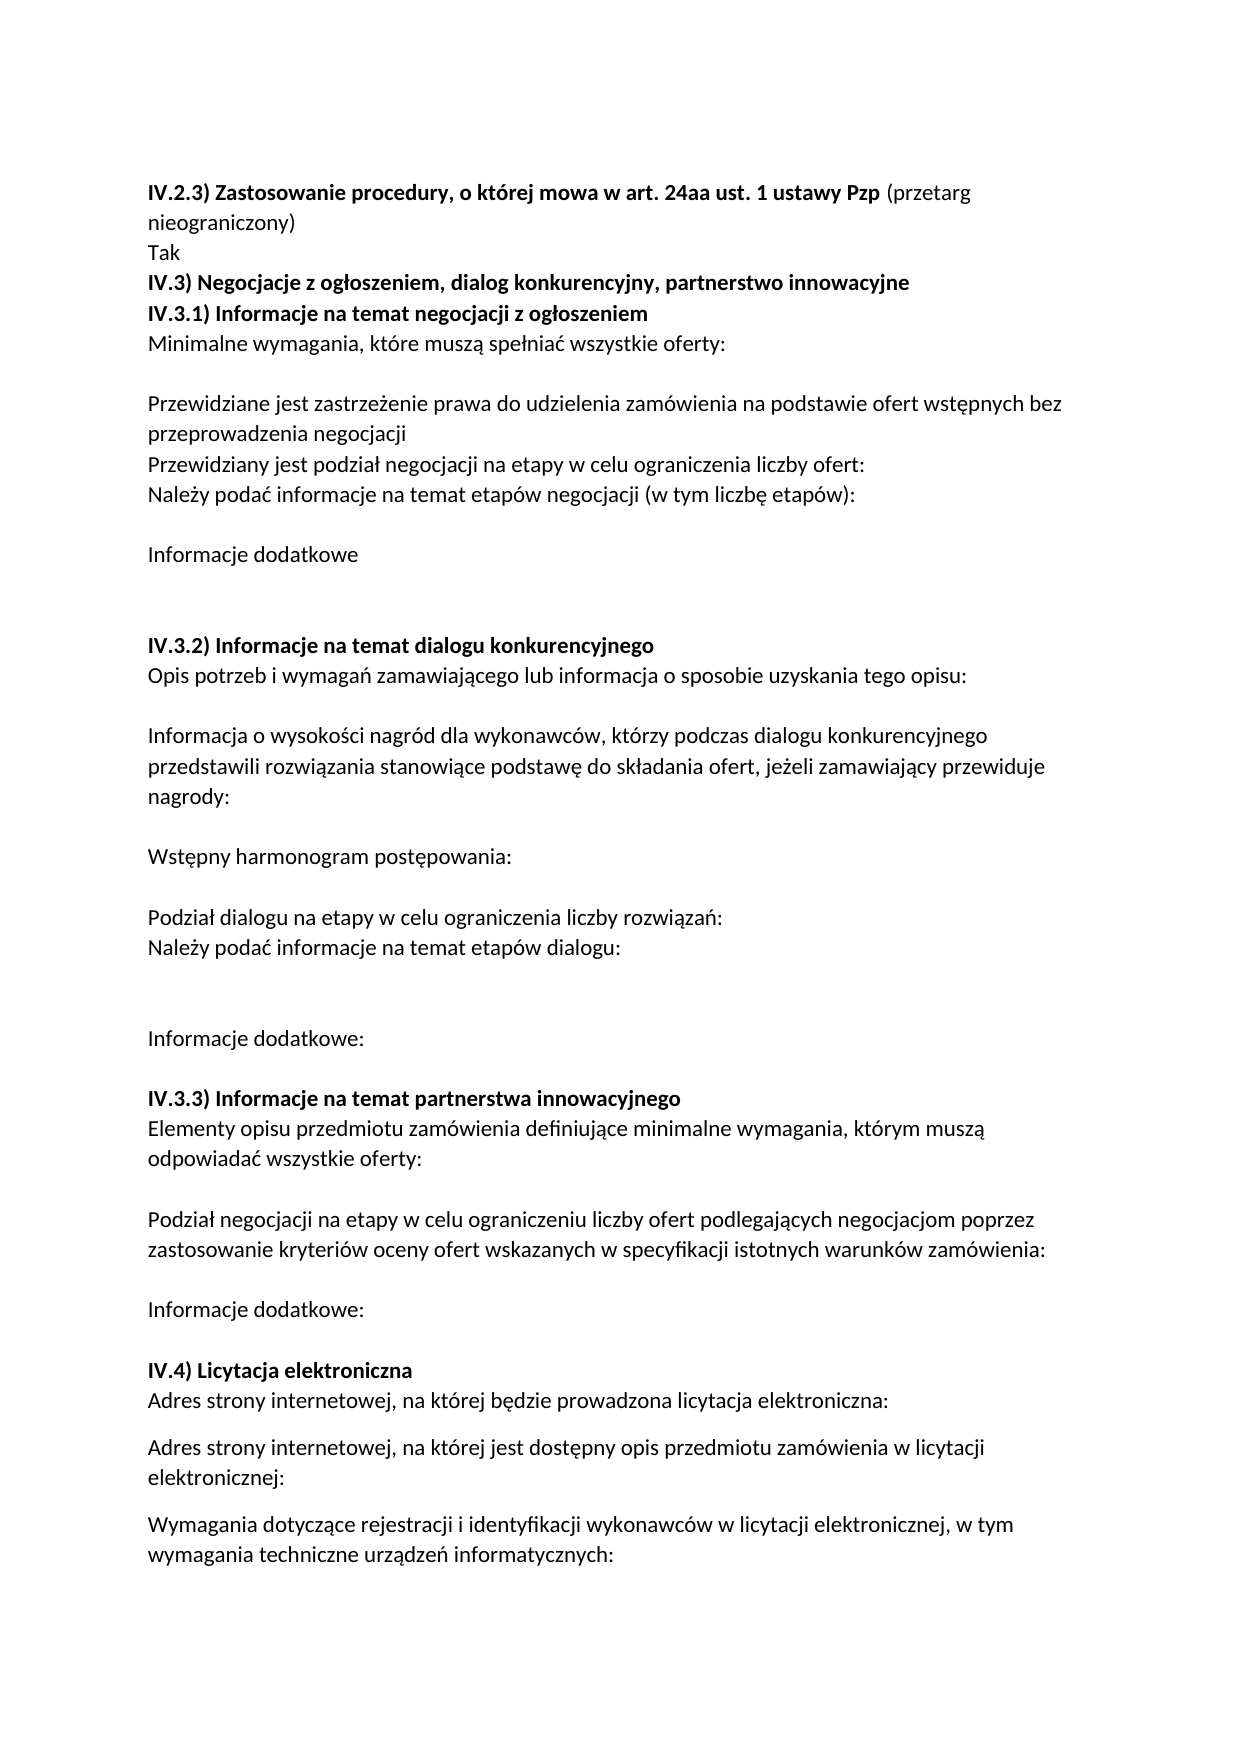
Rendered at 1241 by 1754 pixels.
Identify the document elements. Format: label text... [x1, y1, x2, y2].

text IV.2.3) Zastosowanie procedury, o której mowa w art. 24aa ust. 1 ustawy Pzp (przetarg nieograniczony) Tak IV.3) Negocjacje z ogłoszeniem, dialog konkurencyjny, partnerstwo innowacyjne IV.3.1) Informacje na temat negocjacji z ogłoszeniem Minimalne wymagania, które muszą spełniać wszystkie oferty: Przewidziane jest zastrzeżenie prawa do udzielenia zamówienia na podstawie ofert wstępnych bez przeprowadzenia negocjacji Przewidziany jest podział negocjacji na etapy w celu ograniczenia liczby ofert: Należy podać informacje na temat etapów negocjacji (w tym liczbę etapów): Informacje dodatkowe IV.3.2) Informacje na temat dialogu konkurencyjnego Opis potrzeb i wymagań zamawiającego lub informacja o sposobie uzyskania tego opisu: Informacja o wysokości nagród dla wykonawców, którzy podczas dialogu konkurencyjnego przedstawili rozwiązania stanowiące podstawę do składania ofert, jeżeli zamawiający przewiduje nagrody: Wstępny harmonogram postępowania: Podział dialogu na etapy w celu ograniczenia liczby rozwiązań: Należy podać informacje na temat etapów dialogu: Informacje dodatkowe: IV.3.3) Informacje na temat partnerstwa innowacyjnego Elementy opisu przedmiotu zamówienia definiujące minimalne wymagania, którym muszą odpowiadać wszystkie oferty: Podział negocjacji na etapy w celu ograniczeniu liczby ofert podlegających negocjacjom poprzez zastosowanie kryteriów oceny ofert wskazanych w specyfikacji istotnych warunków zamówienia: Informacje dodatkowe: IV.4) Licytacja elektroniczna Adres strony internetowej, na której będzie prowadzona licytacja elektroniczna: [148, 148, 1093, 1414]
text Wymagania dotyczące rejestracji i identyfikacji wykonawców w licytacji elektronicznej, w tym wymagania techniczne urządzeń informatycznych: [148, 1510, 1093, 1568]
text Adres strony internetowej, na której jest dostępny opis przedmiotu zamówienia w licytacji elektronicznej: [148, 1433, 1093, 1491]
